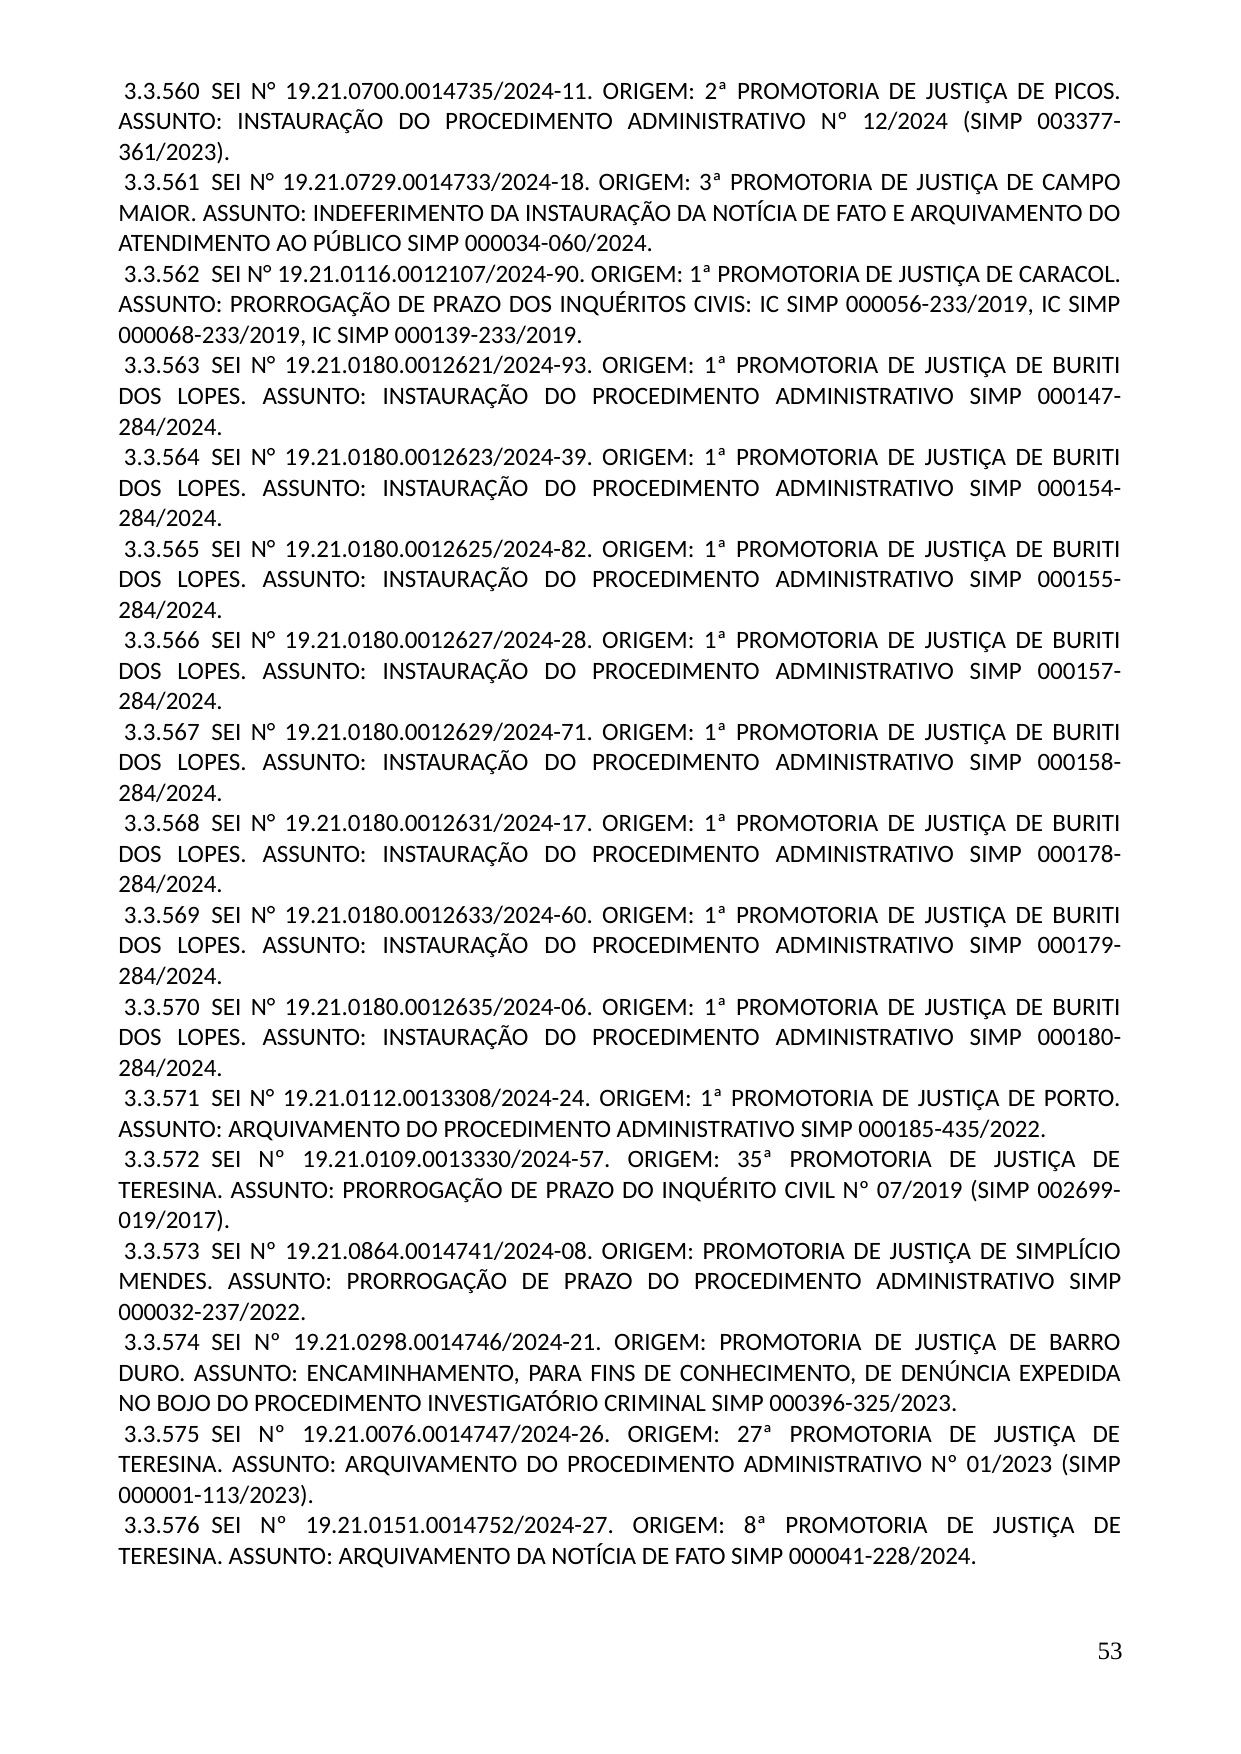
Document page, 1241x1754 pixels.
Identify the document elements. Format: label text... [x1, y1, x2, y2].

list SEI N° 19.21.0180.0012635/2024-06. ORIGEM: 1ª PROMOTORIA DE JUSTIÇA DE BURITI DOS LOPES. ASSUNTO: INSTAURAÇÃO DO PROCEDIMENTO ADMINISTRATIVO SIMP 000180-284/2024. [118, 991, 1122, 1082]
list SEI N° 19.21.0116.0012107/2024-90. ORIGEM: 1ª PROMOTORIA DE JUSTIÇA DE CARACOL. ASSUNTO: PRORROGAÇÃO DE PRAZO DOS INQUÉRITOS CIVIS: IC SIMP 000056-233/2019, IC SIMP 000068-233/2019, IC SIMP 000139-233/2019. [118, 258, 1122, 350]
list SEI Nº 19.21.0076.0014747/2024-26. ORIGEM: 27ª PROMOTORIA DE JUSTIÇA DE TERESINA. ASSUNTO: ARQUIVAMENTO DO PROCEDIMENTO ADMINISTRATIVO Nº 01/2023 (SIMP 000001-113/2023). [118, 1418, 1122, 1509]
list SEI Nº 19.21.0864.0014741/2024-08. ORIGEM: PROMOTORIA DE JUSTIÇA DE SIMPLÍCIO MENDES. ASSUNTO: PRORROGAÇÃO DE PRAZO DO PROCEDIMENTO ADMINISTRATIVO SIMP 000032-237/2022. [118, 1235, 1122, 1326]
list SEI N° 19.21.0112.0013308/2024-24. ORIGEM: 1ª PROMOTORIA DE JUSTIÇA DE PORTO. ASSUNTO: ARQUIVAMENTO DO PROCEDIMENTO ADMINISTRATIVO SIMP 000185-435/2022. [118, 1082, 1122, 1143]
list SEI N° 19.21.0180.0012621/2024-93. ORIGEM: 1ª PROMOTORIA DE JUSTIÇA DE BURITI DOS LOPES. ASSUNTO: INSTAURAÇÃO DO PROCEDIMENTO ADMINISTRATIVO SIMP 000147-284/2024. [118, 350, 1122, 441]
list SEI N° 19.21.0180.0012633/2024-60. ORIGEM: 1ª PROMOTORIA DE JUSTIÇA DE BURITI DOS LOPES. ASSUNTO: INSTAURAÇÃO DO PROCEDIMENTO ADMINISTRATIVO SIMP 000179-284/2024. [118, 899, 1122, 991]
list SEI N° 19.21.0180.0012627/2024-28. ORIGEM: 1ª PROMOTORIA DE JUSTIÇA DE BURITI DOS LOPES. ASSUNTO: INSTAURAÇÃO DO PROCEDIMENTO ADMINISTRATIVO SIMP 000157-284/2024. [118, 624, 1122, 716]
list SEI N° 19.21.0180.0012623/2024-39. ORIGEM: 1ª PROMOTORIA DE JUSTIÇA DE BURITI DOS LOPES. ASSUNTO: INSTAURAÇÃO DO PROCEDIMENTO ADMINISTRATIVO SIMP 000154-284/2024. [118, 441, 1122, 533]
list SEI N° 19.21.0180.0012629/2024-71. ORIGEM: 1ª PROMOTORIA DE JUSTIÇA DE BURITI DOS LOPES. ASSUNTO: INSTAURAÇÃO DO PROCEDIMENTO ADMINISTRATIVO SIMP 000158-284/2024. [118, 716, 1122, 807]
list SEI N° 19.21.0180.0012625/2024-82. ORIGEM: 1ª PROMOTORIA DE JUSTIÇA DE BURITI DOS LOPES. ASSUNTO: INSTAURAÇÃO DO PROCEDIMENTO ADMINISTRATIVO SIMP 000155-284/2024. [118, 533, 1122, 624]
list SEI N° 19.21.0180.0012631/2024-17. ORIGEM: 1ª PROMOTORIA DE JUSTIÇA DE BURITI DOS LOPES. ASSUNTO: INSTAURAÇÃO DO PROCEDIMENTO ADMINISTRATIVO SIMP 000178-284/2024. [118, 807, 1122, 899]
list SEI Nº 19.21.0298.0014746/2024-21. ORIGEM: PROMOTORIA DE JUSTIÇA DE BARRO DURO. ASSUNTO: ENCAMINHAMENTO, PARA FINS DE CONHECIMENTO, DE DENÚNCIA EXPEDIDA NO BOJO DO PROCEDIMENTO INVESTIGATÓRIO CRIMINAL SIMP 000396-325/2023. [118, 1326, 1122, 1418]
list SEI N° 19.21.0729.0014733/2024-18. ORIGEM: 3ª PROMOTORIA DE JUSTIÇA DE CAMPO MAIOR. ASSUNTO: INDEFERIMENTO DA INSTAURAÇÃO DA NOTÍCIA DE FATO E ARQUIVAMENTO DO ATENDIMENTO AO PÚBLICO SIMP 000034-060/2024. [118, 167, 1122, 258]
list SEI Nº 19.21.0151.0014752/2024-27. ORIGEM: 8ª PROMOTORIA DE JUSTIÇA DE TERESINA. ASSUNTO: ARQUIVAMENTO DA NOTÍCIA DE FATO SIMP 000041-228/2024. [118, 1509, 1122, 1571]
list SEI N° 19.21.0700.0014735/2024-11. ORIGEM: 2ª PROMOTORIA DE JUSTIÇA DE PICOS. ASSUNTO: INSTAURAÇÃO DO PROCEDIMENTO ADMINISTRATIVO Nº 12/2024 (SIMP 003377-361/2023). [118, 75, 1122, 167]
list SEI Nº 19.21.0109.0013330/2024-57. ORIGEM: 35ª PROMOTORIA DE JUSTIÇA DE TERESINA. ASSUNTO: PRORROGAÇÃO DE PRAZO DO INQUÉRITO CIVIL Nº 07/2019 (SIMP 002699-019/2017). [118, 1143, 1122, 1235]
